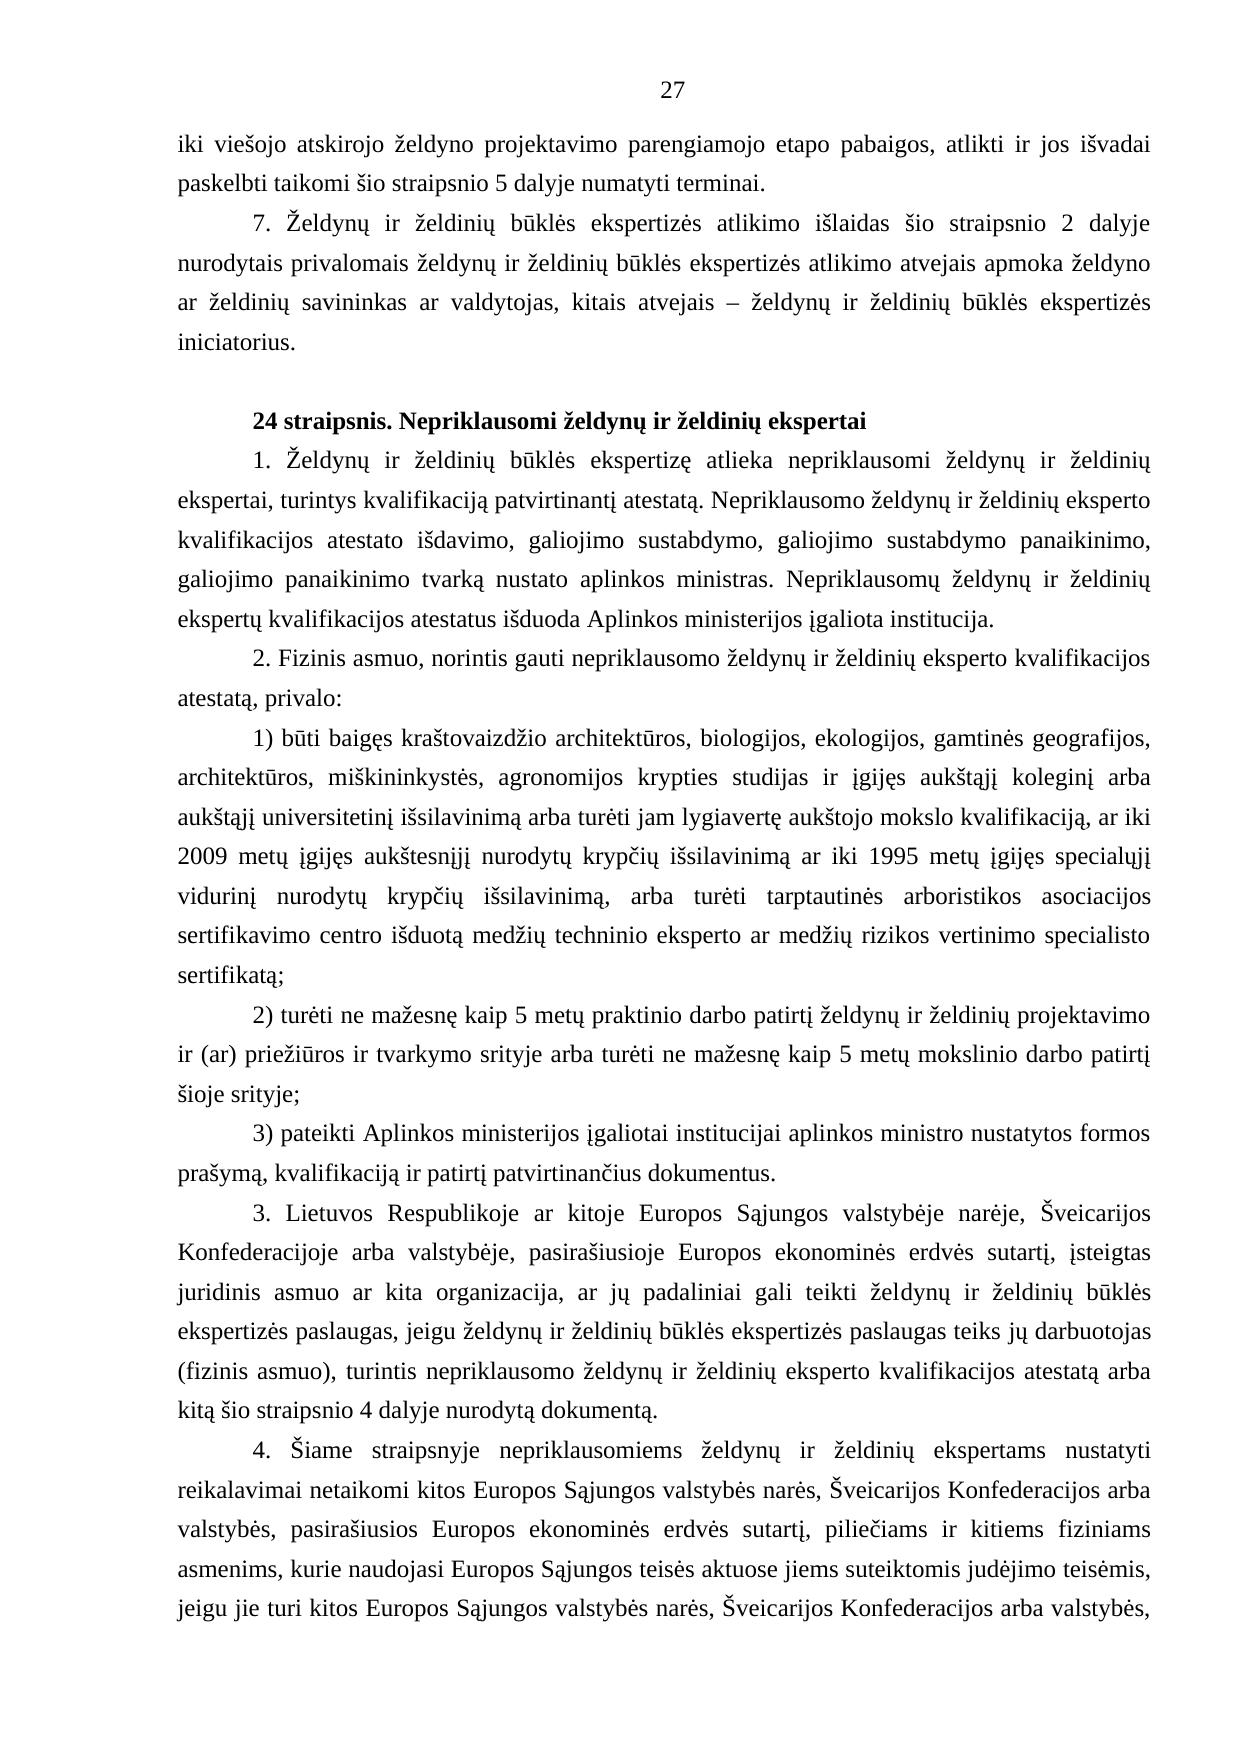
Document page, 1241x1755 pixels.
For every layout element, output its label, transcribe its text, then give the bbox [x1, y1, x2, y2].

text 1. Želdynų ir želdinių būklės ekspertizę atlieka nepriklausomi želdynų ir želdinių ekspertai, turintys kvalifikaciją patvirtinantį atestatą. Nepriklausomo želdynų ir želdinių eksperto kvalifikacijos atestato išdavimo, galiojimo sustabdymo, galiojimo sustabdymo panaikinimo, galiojimo panaikinimo tvarką nustato aplinkos ministras. Nepriklausomų želdynų ir želdinių ekspertų kvalifikacijos atestatus išduoda Aplinkos ministerijos įgaliota institucija. [177, 435, 1152, 633]
text 2) turėti ne mažesnę kaip 5 metų praktinio darbo patirtį želdynų ir želdinių projektavimo ir (ar) priežiūros ir tvarkymo srityje arba turėti ne mažesnę kaip 5 metų mokslinio darbo patirtį šioje srityje; [177, 989, 1152, 1108]
text 2. Fizinis asmuo, norintis gauti nepriklausomo želdynų ir želdinių eksperto kvalifikacijos atestatą, privalo: [177, 633, 1152, 712]
text 3. Lietuvos Respublikoje ar kitoje Europos Sąjungos valstybėje narėje, Šveicarijos Konfederacijoje arba valstybėje, pasirašiusioje Europos ekonominės erdvės sutartį, įsteigtas juridinis asmuo ar kita organizacija, ar jų padaliniai gali teikti želdynų ir želdinių būklės ekspertizės paslaugas, jeigu želdynų ir želdinių būklės ekspertizės paslaugas teiks jų darbuotojas (fizinis asmuo), turintis nepriklausomo želdynų ir želdinių eksperto kvalifikacijos atestatą arba kitą šio straipsnio 4 dalyje nurodytą dokumentą. [177, 1187, 1152, 1424]
text 4. Šiame straipsnyje nepriklausomiems želdynų ir želdinių ekspertams nustatyti reikalavimai netaikomi kitos Europos Sąjungos valstybės narės, Šveicarijos Konfederacijos arba valstybės, pasirašiusios Europos ekonominės erdvės sutartį, piliečiams ir kitiems fiziniams asmenims, kurie naudojasi Europos Sąjungos teisės aktuose jiems suteiktomis judėjimo teisėmis, jeigu jie turi kitos Europos Sąjungos valstybės narės, Šveicarijos Konfederacijos arba valstybės, [177, 1424, 1152, 1622]
text iki viešojo atskirojo želdyno projektavimo parengiamojo etapo pabaigos, atlikti ir jos išvadai paskelbti taikomi šio straipsnio 5 dalyje numatyti terminai. [177, 118, 1152, 197]
text 24 straipsnis. Nepriklausomi želdynų ir želdinių ekspertai [177, 395, 1152, 435]
text 1) būti baigęs kraštovaizdžio architektūros, biologijos, ekologijos, gamtinės geografijos, architektūros, miškininkystės, agronomijos krypties studijas ir įgijęs aukštąjį koleginį arba aukštąjį universitetinį išsilavinimą arba turėti jam lygiavertę aukštojo mokslo kvalifikaciją, ar iki 2009 metų įgijęs aukštesnįjį nurodytų krypčių išsilavinimą ar iki 1995 metų įgijęs specialųjį vidurinį nurodytų krypčių išsilavinimą, arba turėti tarptautinės arboristikos asociacijos sertifikavimo centro išduotą medžių techninio eksperto ar medžių rizikos vertinimo specialisto sertifikatą; [177, 712, 1152, 989]
text 7. Želdynų ir želdinių būklės ekspertizės atlikimo išlaidas šio straipsnio 2 dalyje nurodytais privalomais želdynų ir želdinių būklės ekspertizės atlikimo atvejais apmoka želdyno ar želdinių savininkas ar valdytojas, kitais atvejais – želdynų ir želdinių būklės ekspertizės iniciatorius. [177, 197, 1152, 356]
text 3) pateikti Aplinkos ministerijos įgaliotai institucijai aplinkos ministro nustatytos formos prašymą, kvalifikaciją ir patirtį patvirtinančius dokumentus. [177, 1108, 1152, 1187]
